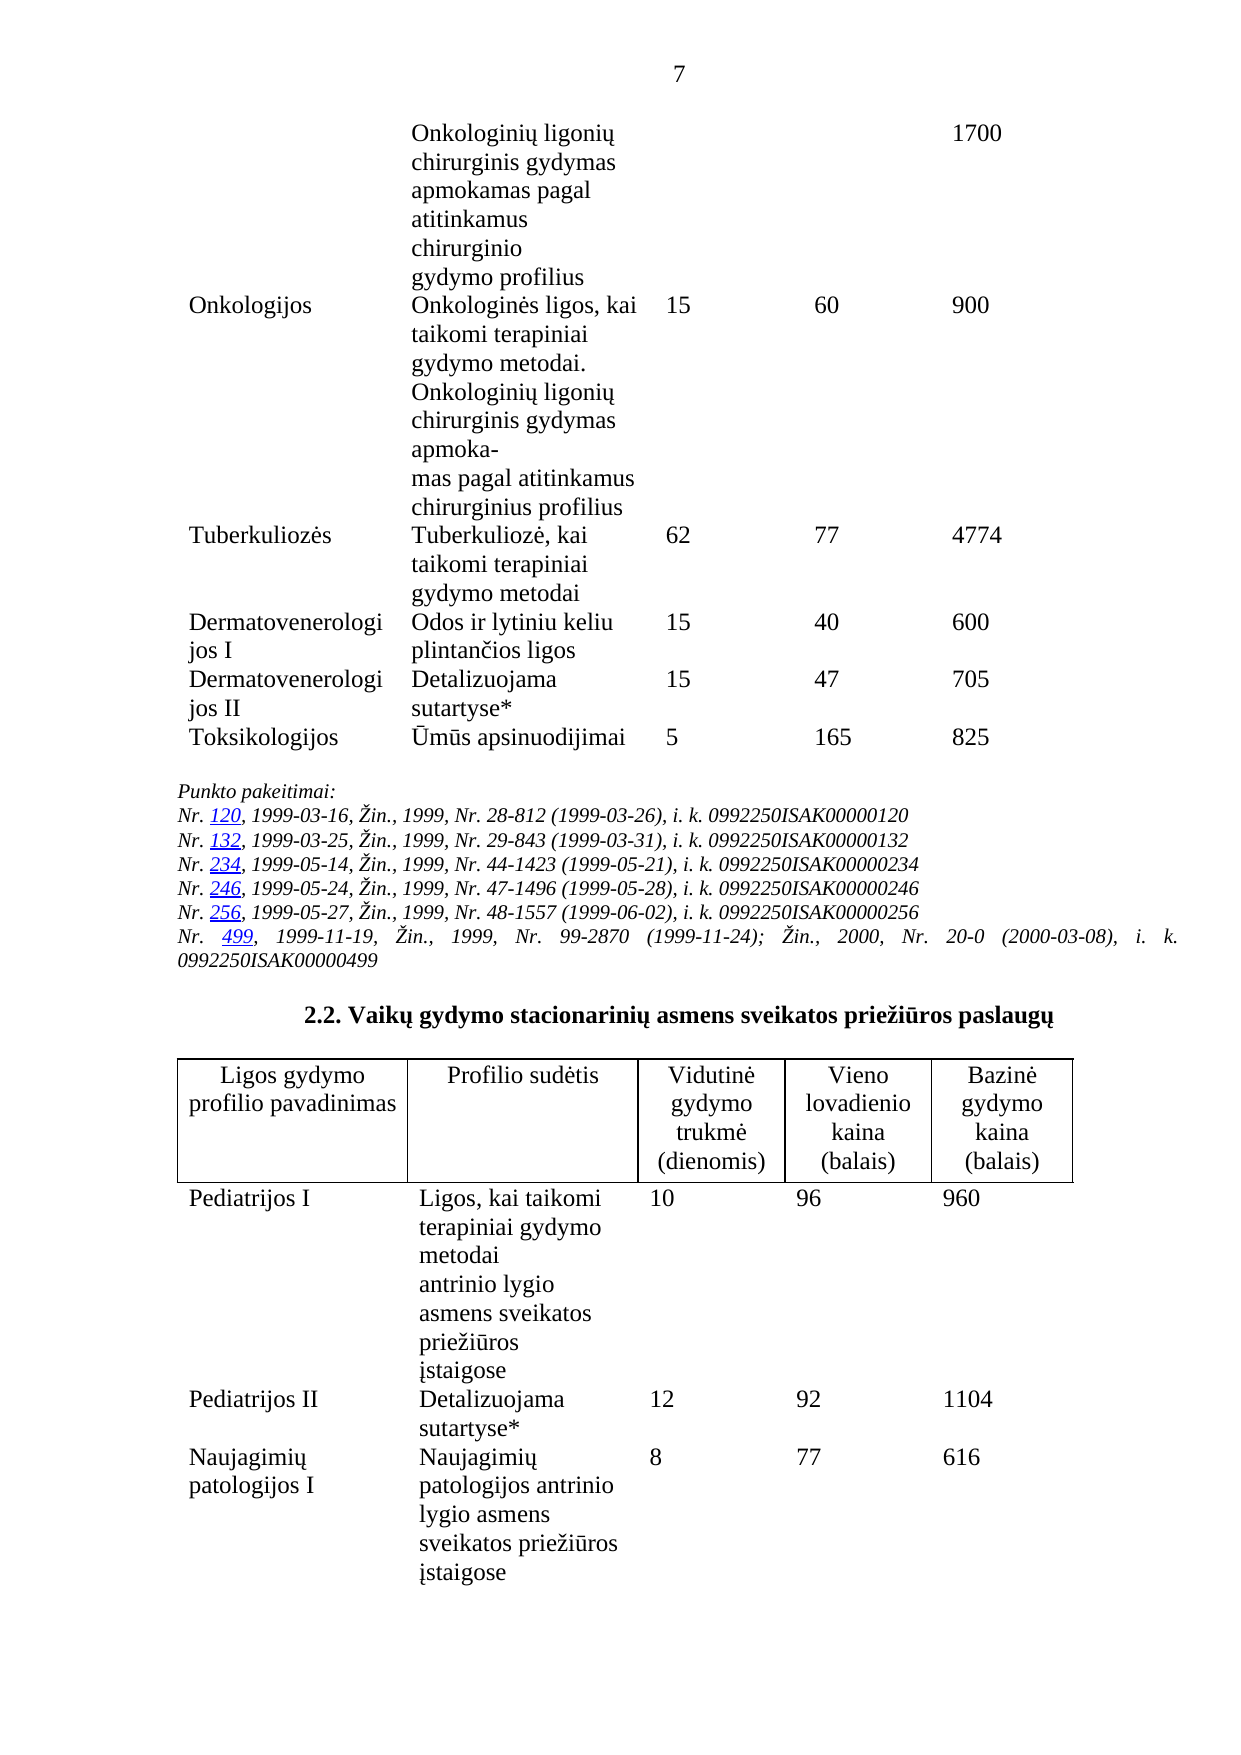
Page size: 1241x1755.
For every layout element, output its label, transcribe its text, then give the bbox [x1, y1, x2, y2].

table_cell [638, 1356, 785, 1384]
table_cell [638, 1528, 785, 1586]
table_cell [177, 262, 400, 291]
table_cell [803, 463, 941, 521]
table_cell 12 [638, 1384, 785, 1442]
table_cell 165 [803, 722, 941, 751]
table_cell sveikatos priežiūros įstaigose [408, 1528, 638, 1586]
text Nr. 246, 1999-05-24, Žin., 1999, Nr. 47-1496 (1999-05-28), i. k. 0992250ISAK00000246 [177, 876, 1181, 900]
table_cell [654, 348, 803, 377]
table_cell 96 [785, 1183, 931, 1269]
table_cell Pediatrijos II [177, 1384, 408, 1442]
table_cell 40 [803, 607, 941, 664]
table_cell 825 [941, 722, 1083, 751]
table_cell 77 [803, 521, 941, 607]
table_cell apmokamas pagal atitinkamus chirurginio [400, 176, 654, 262]
table_cell 900 [941, 291, 1083, 348]
table_cell 616 [931, 1442, 1084, 1528]
table_cell [931, 1356, 1084, 1384]
table_cell [941, 348, 1083, 377]
table_cell Ūmūs apsinuodijimai [400, 722, 654, 751]
table_header Vidutinė gydymo trukmė (dienomis) [639, 1060, 784, 1182]
table_header [1073, 1058, 1084, 1182]
table_cell 15 [654, 607, 803, 664]
table_cell 10 [638, 1183, 785, 1269]
table_cell [654, 377, 803, 463]
table_cell [803, 176, 941, 262]
table_cell [177, 348, 400, 377]
table_cell [803, 377, 941, 463]
table_cell Onkologijos [177, 291, 400, 348]
table_cell [941, 463, 1083, 521]
table_cell Onkologinių ligonių chirurginis gydymas apmoka- [400, 377, 654, 463]
text Nr. 120, 1999-03-16, Žin., 1999, Nr. 28-812 (1999-03-26), i. k. 0992250ISAK00000120 [177, 803, 1181, 827]
table_cell 92 [785, 1384, 931, 1442]
table_cell Tuberkuliozės [177, 521, 400, 607]
table_cell 77 [785, 1442, 931, 1528]
table_cell 8 [638, 1442, 785, 1528]
text Nr. 499, 1999-11-19, Žin., 1999, Nr. 99-2870 (1999-11-24); Žin., 2000, Nr. 20-0 (2000-03-08), i. k. 0992250ISAK00000499 [177, 924, 1181, 972]
table_cell [177, 1528, 408, 1586]
table_cell [654, 262, 803, 291]
text Nr. 132, 1999-03-25, Žin., 1999, Nr. 29-843 (1999-03-31), i. k. 0992250ISAK00000132 [177, 827, 1181, 852]
table_cell [177, 463, 400, 521]
text Nr. 256, 1999-05-27, Žin., 1999, Nr. 48-1557 (1999-06-02), i. k. 0992250ISAK00000256 [177, 900, 1181, 924]
table_cell 47 [803, 664, 941, 722]
table_cell [803, 118, 941, 176]
table_cell [941, 176, 1083, 262]
table_cell įstaigose [408, 1356, 638, 1384]
table_header Vieno lovadienio kaina (balais) [786, 1060, 931, 1182]
table_cell [941, 262, 1083, 291]
table_cell Dermatovenerologijos II [177, 664, 400, 722]
table_cell Pediatrijos I [177, 1183, 408, 1269]
table_header Bazinė gydymo kaina (balais) [932, 1060, 1072, 1182]
table_cell 4774 [941, 521, 1083, 607]
table_cell 5 [654, 722, 803, 751]
table_cell Odos ir lytiniu keliu plintančios ligos [400, 607, 654, 664]
table_cell [654, 118, 803, 176]
table_cell 1104 [931, 1384, 1084, 1442]
table_cell antrinio lygio asmens sveikatos priežiūros [408, 1269, 638, 1356]
table_cell 960 [931, 1182, 1084, 1269]
table_cell gydymo metodai. [400, 348, 654, 377]
table_cell [941, 377, 1083, 463]
table_cell [177, 1269, 408, 1356]
table_cell gydymo profilius [400, 262, 654, 291]
table_cell 15 [654, 291, 803, 348]
text Nr. 234, 1999-05-14, Žin., 1999, Nr. 44-1423 (1999-05-21), i. k. 0992250ISAK00000234 [177, 852, 1181, 876]
table_cell [785, 1269, 931, 1356]
text 2.2. Vaikų gydymo stacionarinių asmens sveikatos priežiūros paslaugų [177, 1001, 1181, 1029]
table_cell [654, 176, 803, 262]
table_cell [931, 1269, 1084, 1356]
table_cell [177, 1356, 408, 1384]
table_cell mas pagal atitinkamus chirurginius profilius [400, 463, 654, 521]
table_cell Detalizuojama sutartyse* [408, 1384, 638, 1442]
table_cell 15 [654, 664, 803, 722]
table_cell [177, 176, 400, 262]
table_header Profilio sudėtis [408, 1060, 637, 1182]
table_cell Onkologinės ligos, kai taikomi terapiniai [400, 291, 654, 348]
table_cell 705 [941, 664, 1083, 722]
table_cell [785, 1528, 931, 1586]
table_cell Dermatovenerologijos I [177, 607, 400, 664]
table_cell [177, 377, 400, 463]
text Punkto pakeitimai: [177, 779, 1181, 803]
table_cell Detalizuojama sutartyse* [400, 664, 654, 722]
table_cell 1700 [941, 118, 1083, 176]
table_cell [931, 1528, 1084, 1586]
table_cell Ligos, kai taikomi terapiniai gydymo metodai [408, 1183, 638, 1269]
table_cell [803, 262, 941, 291]
table_cell [177, 118, 400, 176]
table_cell [638, 1269, 785, 1356]
table_header Ligos gydymo profilio pavadinimas [178, 1060, 407, 1182]
table_cell 62 [654, 521, 803, 607]
table_cell [803, 348, 941, 377]
table_cell Toksikologijos [177, 722, 400, 751]
table_cell 60 [803, 291, 941, 348]
table_cell Onkologinių ligonių chirurginis gydymas [400, 118, 654, 176]
table_cell Naujagimių patologijos I [177, 1442, 408, 1528]
table_cell [654, 463, 803, 521]
table_cell Naujagimių patologijos antrinio lygio asmens [408, 1442, 638, 1528]
table_cell 600 [941, 607, 1083, 664]
table_cell Tuberkuliozė, kai taikomi terapiniai gydymo metodai [400, 521, 654, 607]
table_cell [785, 1356, 931, 1384]
